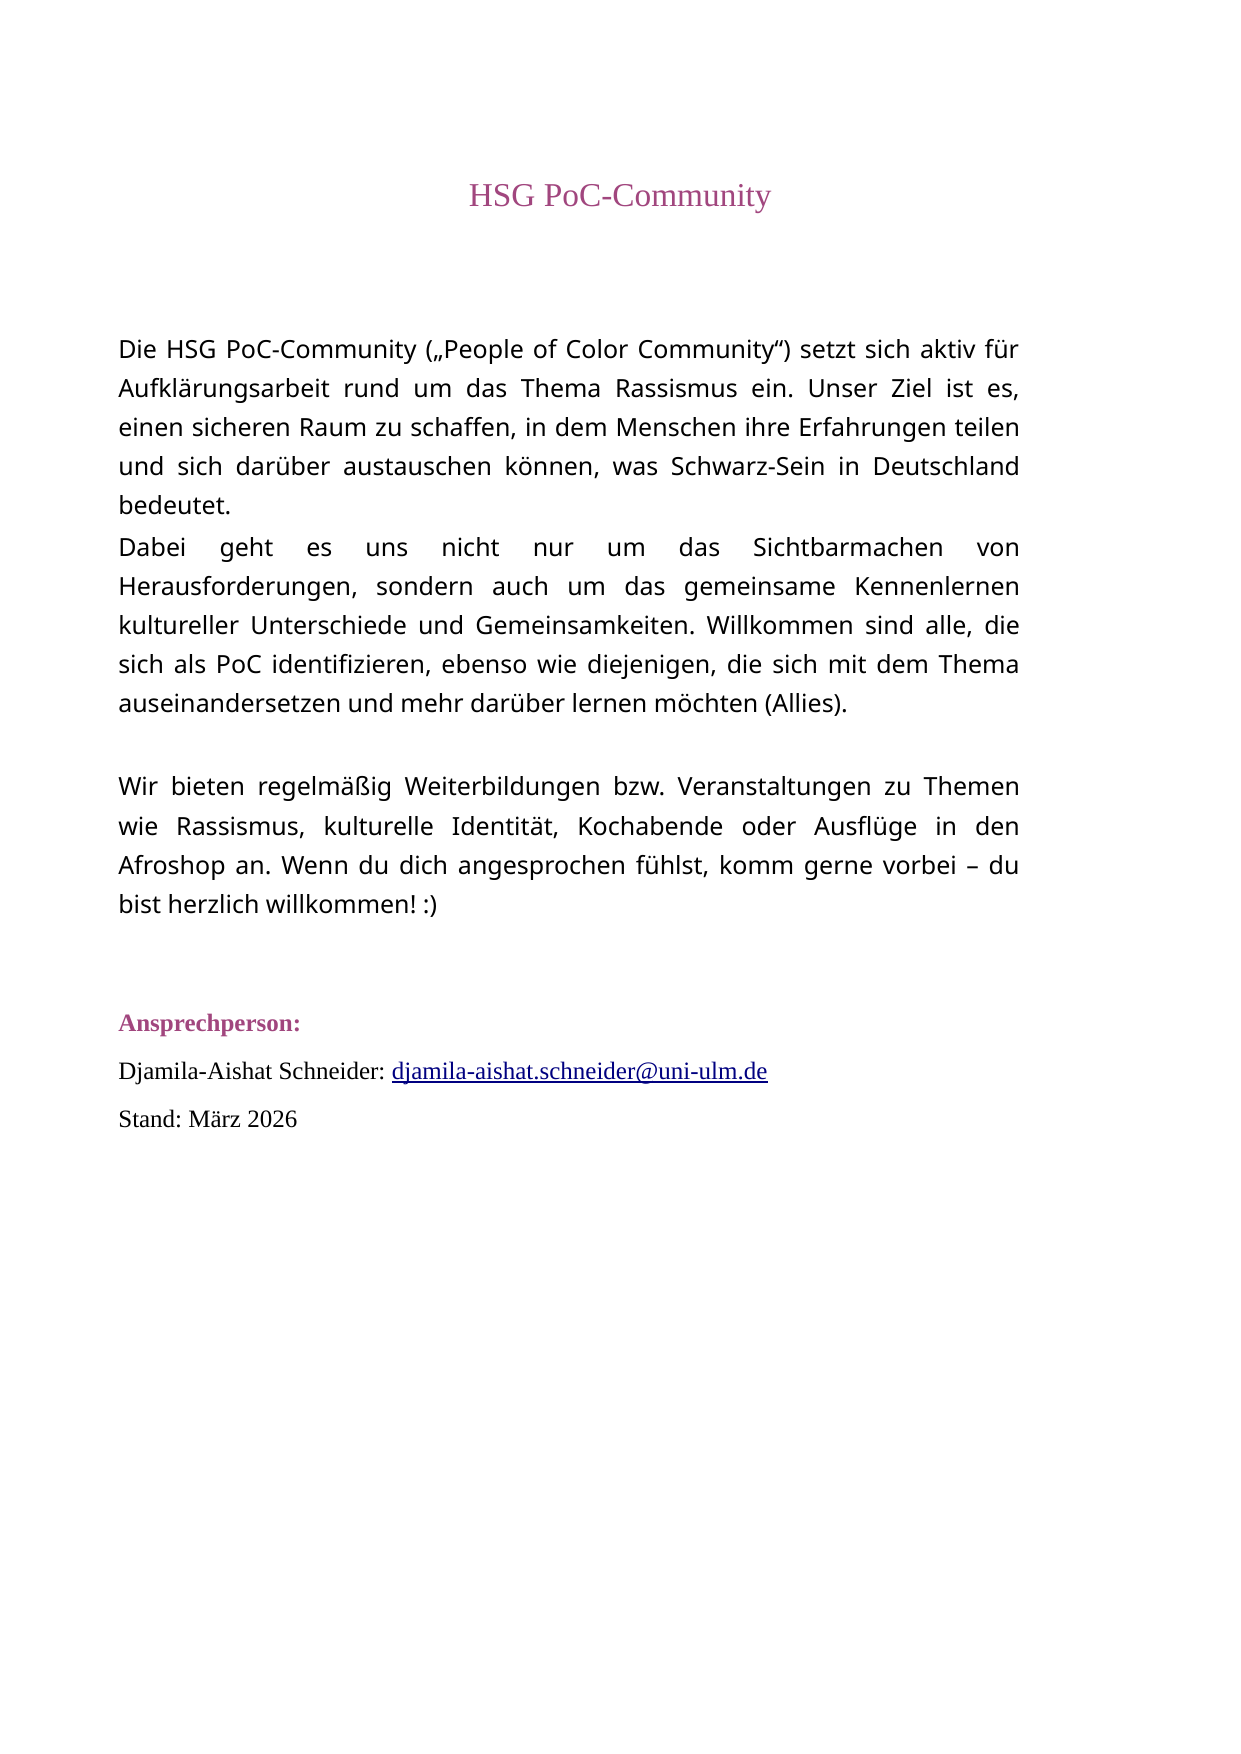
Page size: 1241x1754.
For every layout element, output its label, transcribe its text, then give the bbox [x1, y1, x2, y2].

text Die HSG PoC-Community („People of Color Community“) setzt sich aktiv für Aufklärungsarbeit rund um das Thema Rassismus ein. Unser Ziel ist es, einen sicheren Raum zu schaffen, in dem Menschen ihre Erfahrungen teilen und sich darüber austauschen können, was Schwarz-Sein in Deutschland bedeutet. [118, 331, 1021, 522]
text Stand: März 2026 [118, 1104, 1122, 1132]
text Ansprechperson: [118, 1008, 1122, 1037]
text Wir bieten regelmäßig Weiterbildungen bzw. Veranstaltungen zu Themen wie Rassismus, kulturelle Identität, Kochabende oder Ausflüge in den Afroshop an. Wenn du dich angesprochen fühlst, komm gerne vorbei – du bist herzlich willkommen! :) [118, 769, 1021, 921]
text HSG PoC-Community [118, 176, 1122, 214]
text Dabei geht es uns nicht nur um das Sichtbarmachen von Herausforderungen, sondern auch um das gemeinsame Kennenlernen kultureller Unterschiede und Gemeinsamkeiten. Willkommen sind alle, die sich als PoC identifizieren, ebenso wie diejenigen, die sich mit dem Thema auseinandersetzen und mehr darüber lernen möchten (Allies). [118, 529, 1021, 720]
text Djamila-Aishat Schneider: djamila-aishat.schneider@uni-ulm.de [118, 1056, 1122, 1085]
